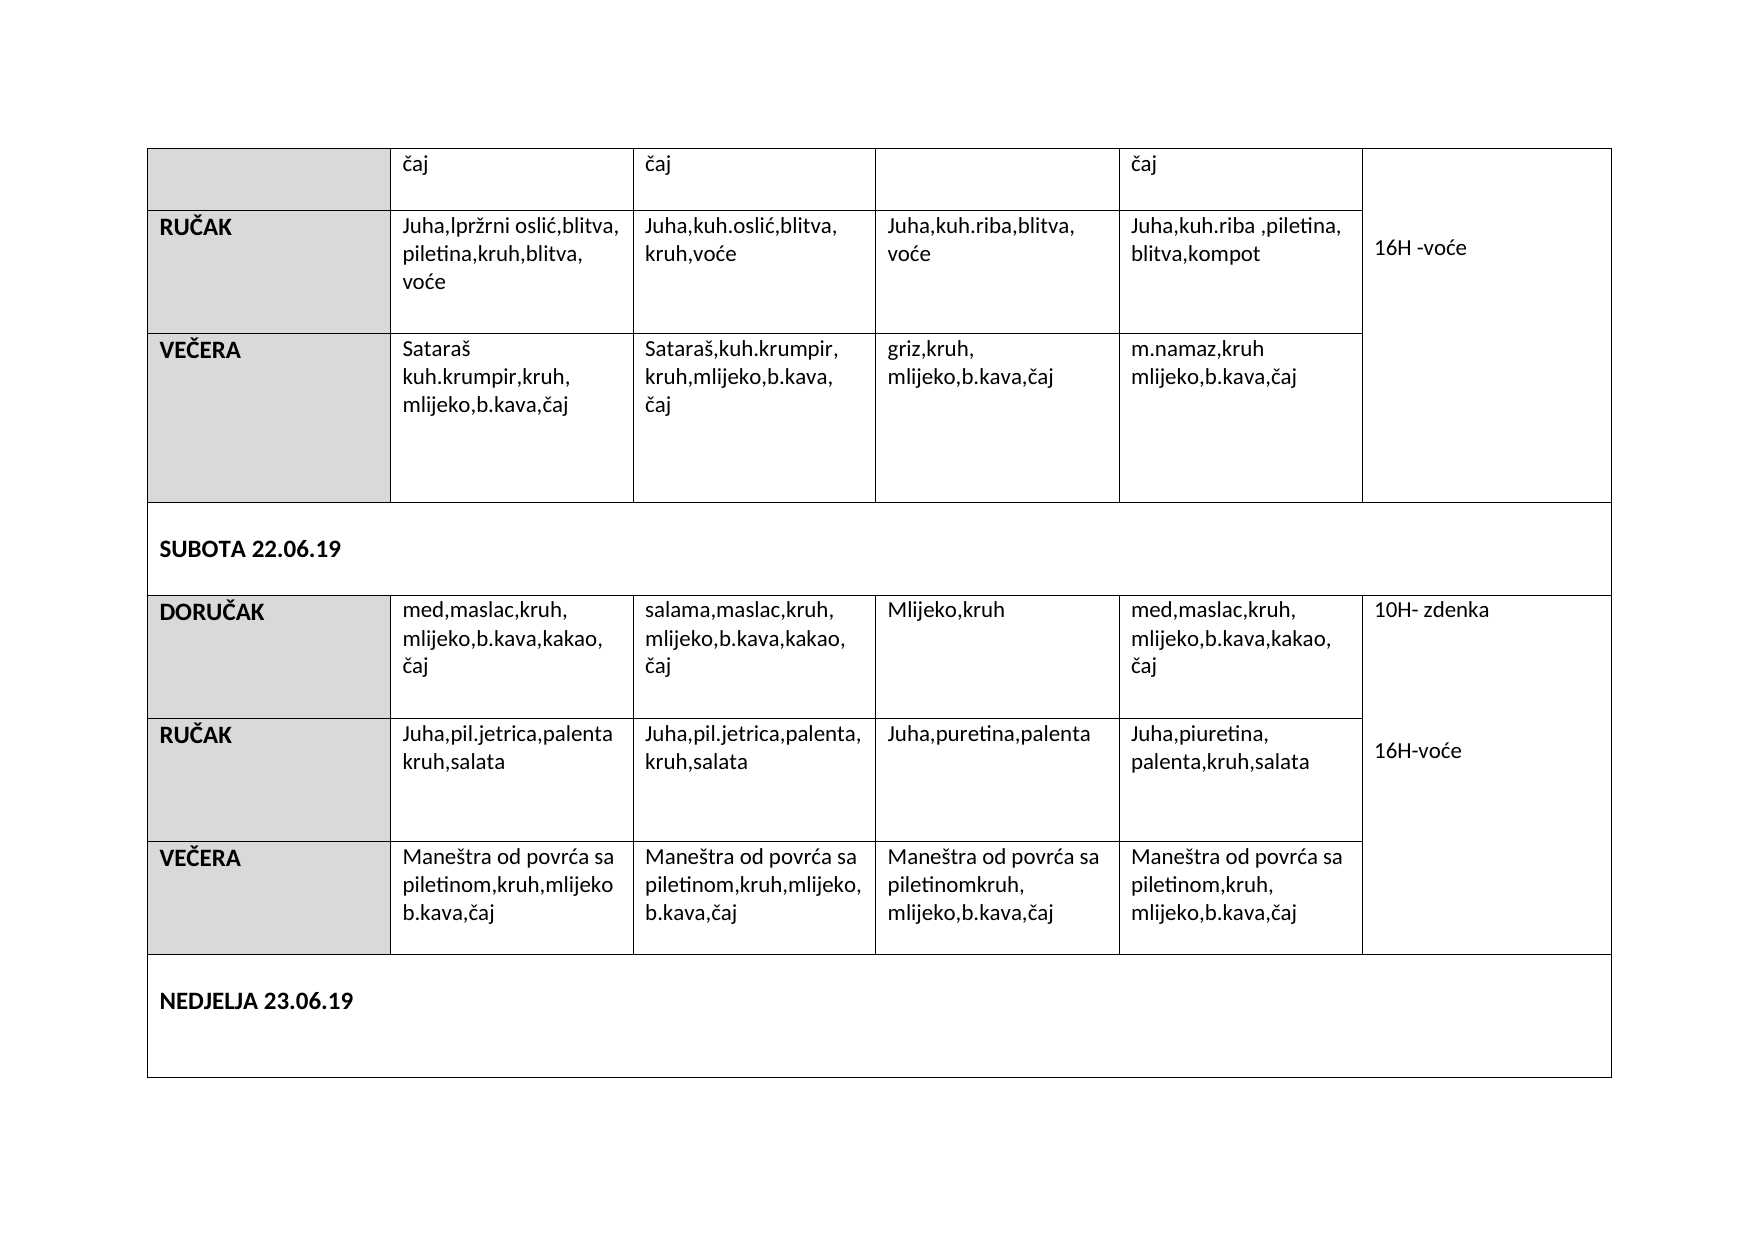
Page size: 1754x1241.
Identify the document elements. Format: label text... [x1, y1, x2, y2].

table_cell Sataraš kuh.krumpir,kruh, mlijeko,b.kava,čaj [391, 334, 633, 502]
table_cell VEČERA [148, 842, 390, 954]
table_cell 16H -voće [1363, 149, 1611, 502]
table_cell NEDJELJA 23.06.19 [148, 955, 1611, 1077]
table_cell med,maslac,kruh, mlijeko,b.kava,kakao, čaj [391, 596, 633, 718]
table_cell RUČAK [148, 211, 390, 333]
table_cell Juha,kuh.oslić,blitva, kruh,voće [634, 211, 875, 333]
table_cell VEČERA [148, 334, 390, 502]
table_cell Juha,puretina,palenta [876, 719, 1119, 841]
table_cell griz,kruh, mlijeko,b.kava,čaj [876, 334, 1119, 502]
table_cell RUČAK [148, 719, 390, 841]
table_cell m.namaz,kruh mlijeko,b.kava,čaj [1120, 334, 1362, 502]
table_cell čaj [391, 149, 633, 210]
table_cell Maneštra od povrća sa piletinom,kruh,mlijeko b.kava,čaj [391, 842, 633, 954]
table_cell Juha,lpržrni oslić,blitva, piletina,kruh,blitva, voće [391, 211, 633, 333]
table_cell Juha,kuh.riba,blitva, voće [876, 211, 1119, 333]
table_cell salama,maslac,kruh, mlijeko,b.kava,kakao, čaj [634, 596, 875, 718]
table_cell Juha,pil.jetrica,palenta kruh,salata [391, 719, 633, 841]
table_cell [876, 149, 1119, 210]
table_cell [148, 149, 390, 210]
table_cell DORUČAK [148, 596, 390, 718]
table_cell Juha,kuh.riba ,piletina,blitva,kompot [1120, 211, 1362, 333]
table_cell SUBOTA 22.06.19 [148, 503, 1611, 594]
table_cell med,maslac,kruh, mlijeko,b.kava,kakao, čaj [1120, 596, 1362, 718]
table_cell 10H- zdenka 16H-voće [1363, 596, 1611, 954]
table_cell Maneštra od povrća sa piletinomkruh, mlijeko,b.kava,čaj [876, 842, 1119, 954]
table_cell čaj [634, 149, 875, 210]
table_cell Maneštra od povrća sa piletinom,kruh,mlijeko,b.kava,čaj [634, 842, 875, 954]
table_cell Maneštra od povrća sa piletinom,kruh, mlijeko,b.kava,čaj [1120, 842, 1362, 954]
table_cell Sataraš,kuh.krumpir, kruh,mlijeko,b.kava, čaj [634, 334, 875, 502]
table_cell Mlijeko,kruh [876, 596, 1119, 718]
table_cell Juha,piuretina, palenta,kruh,salata [1120, 719, 1362, 841]
table_cell Juha,pil.jetrica,palenta, kruh,salata [634, 719, 875, 841]
table_cell čaj [1120, 149, 1362, 210]
